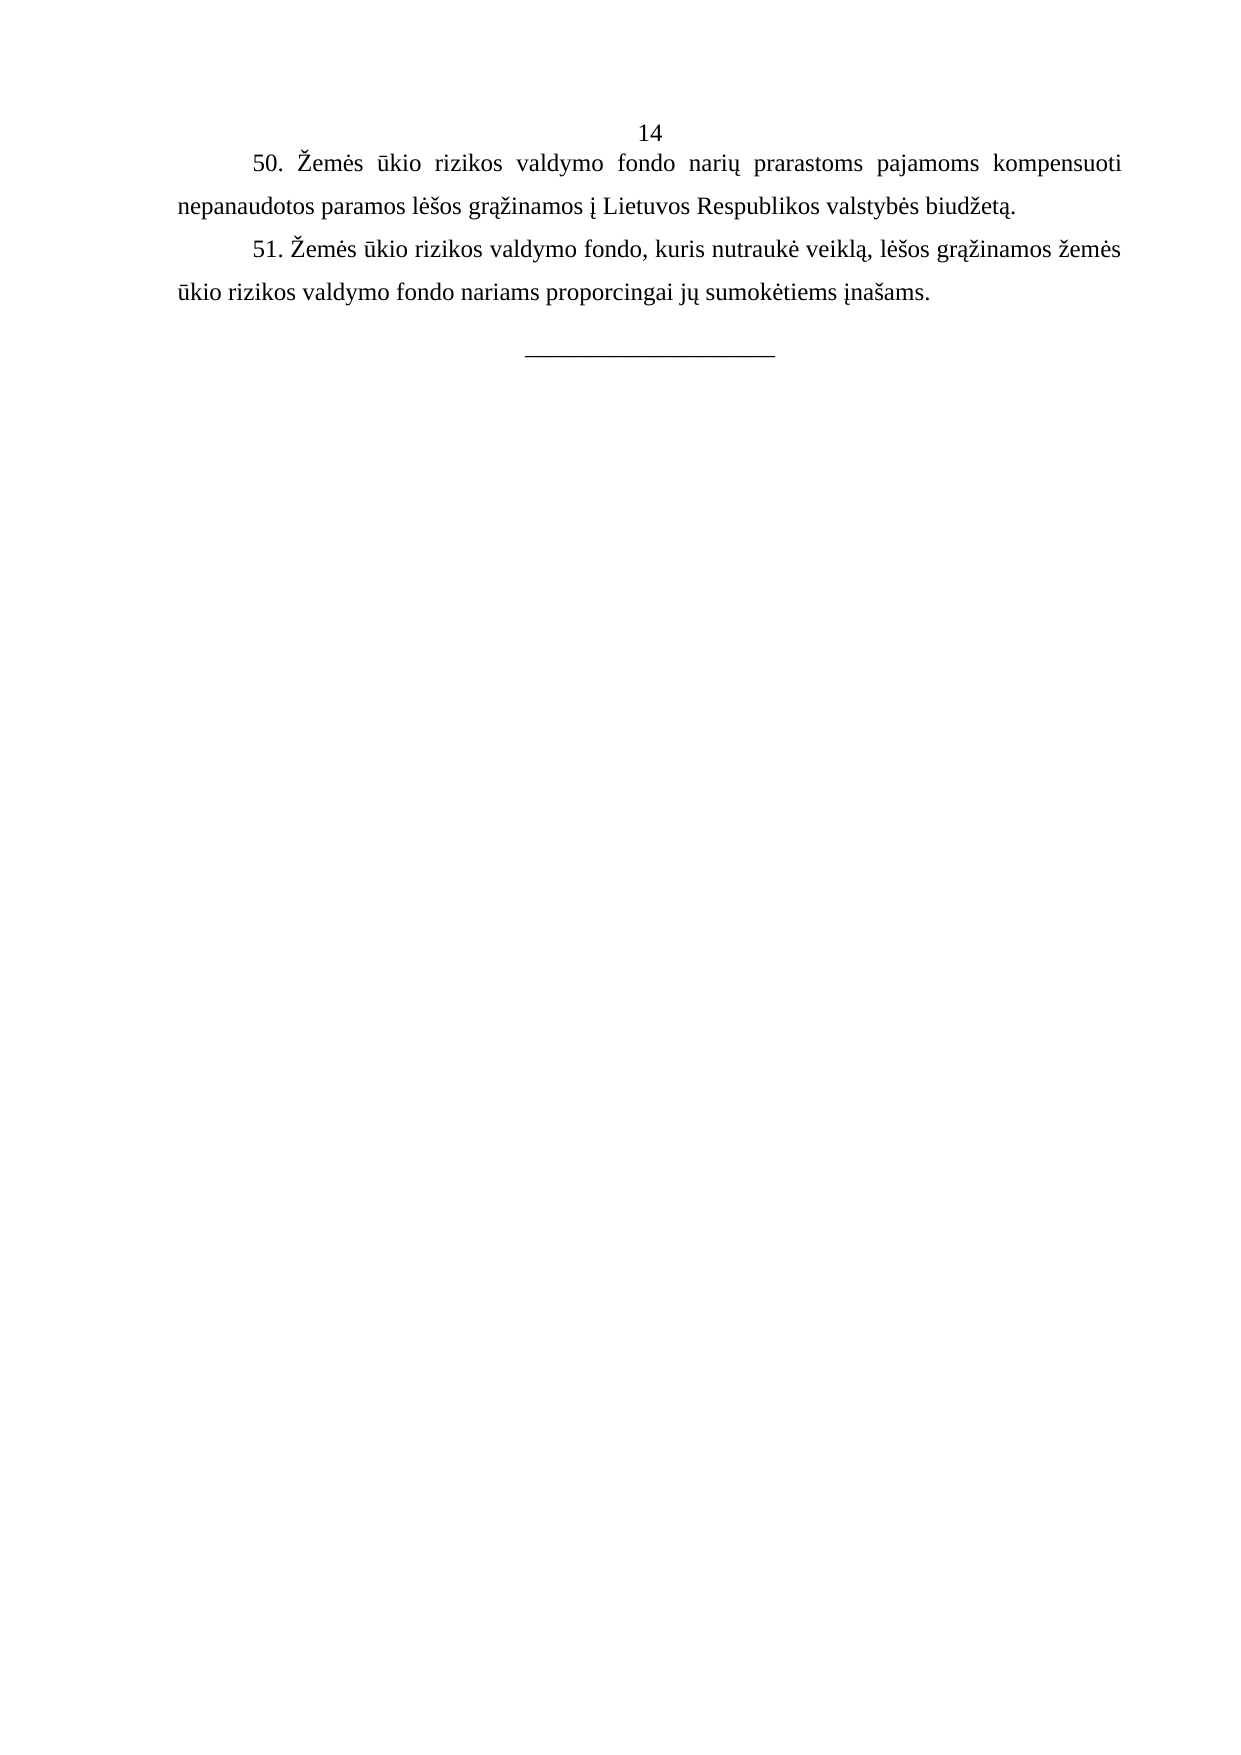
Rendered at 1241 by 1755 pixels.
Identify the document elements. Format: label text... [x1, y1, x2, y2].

text 51. Žemės ūkio rizikos valdymo fondo, kuris nutraukė veiklą, lėšos grąžinamos žemės ūkio rizikos valdymo fondo nariams proporcingai jų sumokėtiems įnašams. [177, 234, 1122, 306]
text ____________________ [177, 320, 1122, 360]
text 50. Žemės ūkio rizikos valdymo fondo narių prarastoms pajamoms kompensuoti nepanaudotos paramos lėšos grąžinamos į Lietuvos Respublikos valstybės biudžetą. [177, 148, 1122, 219]
